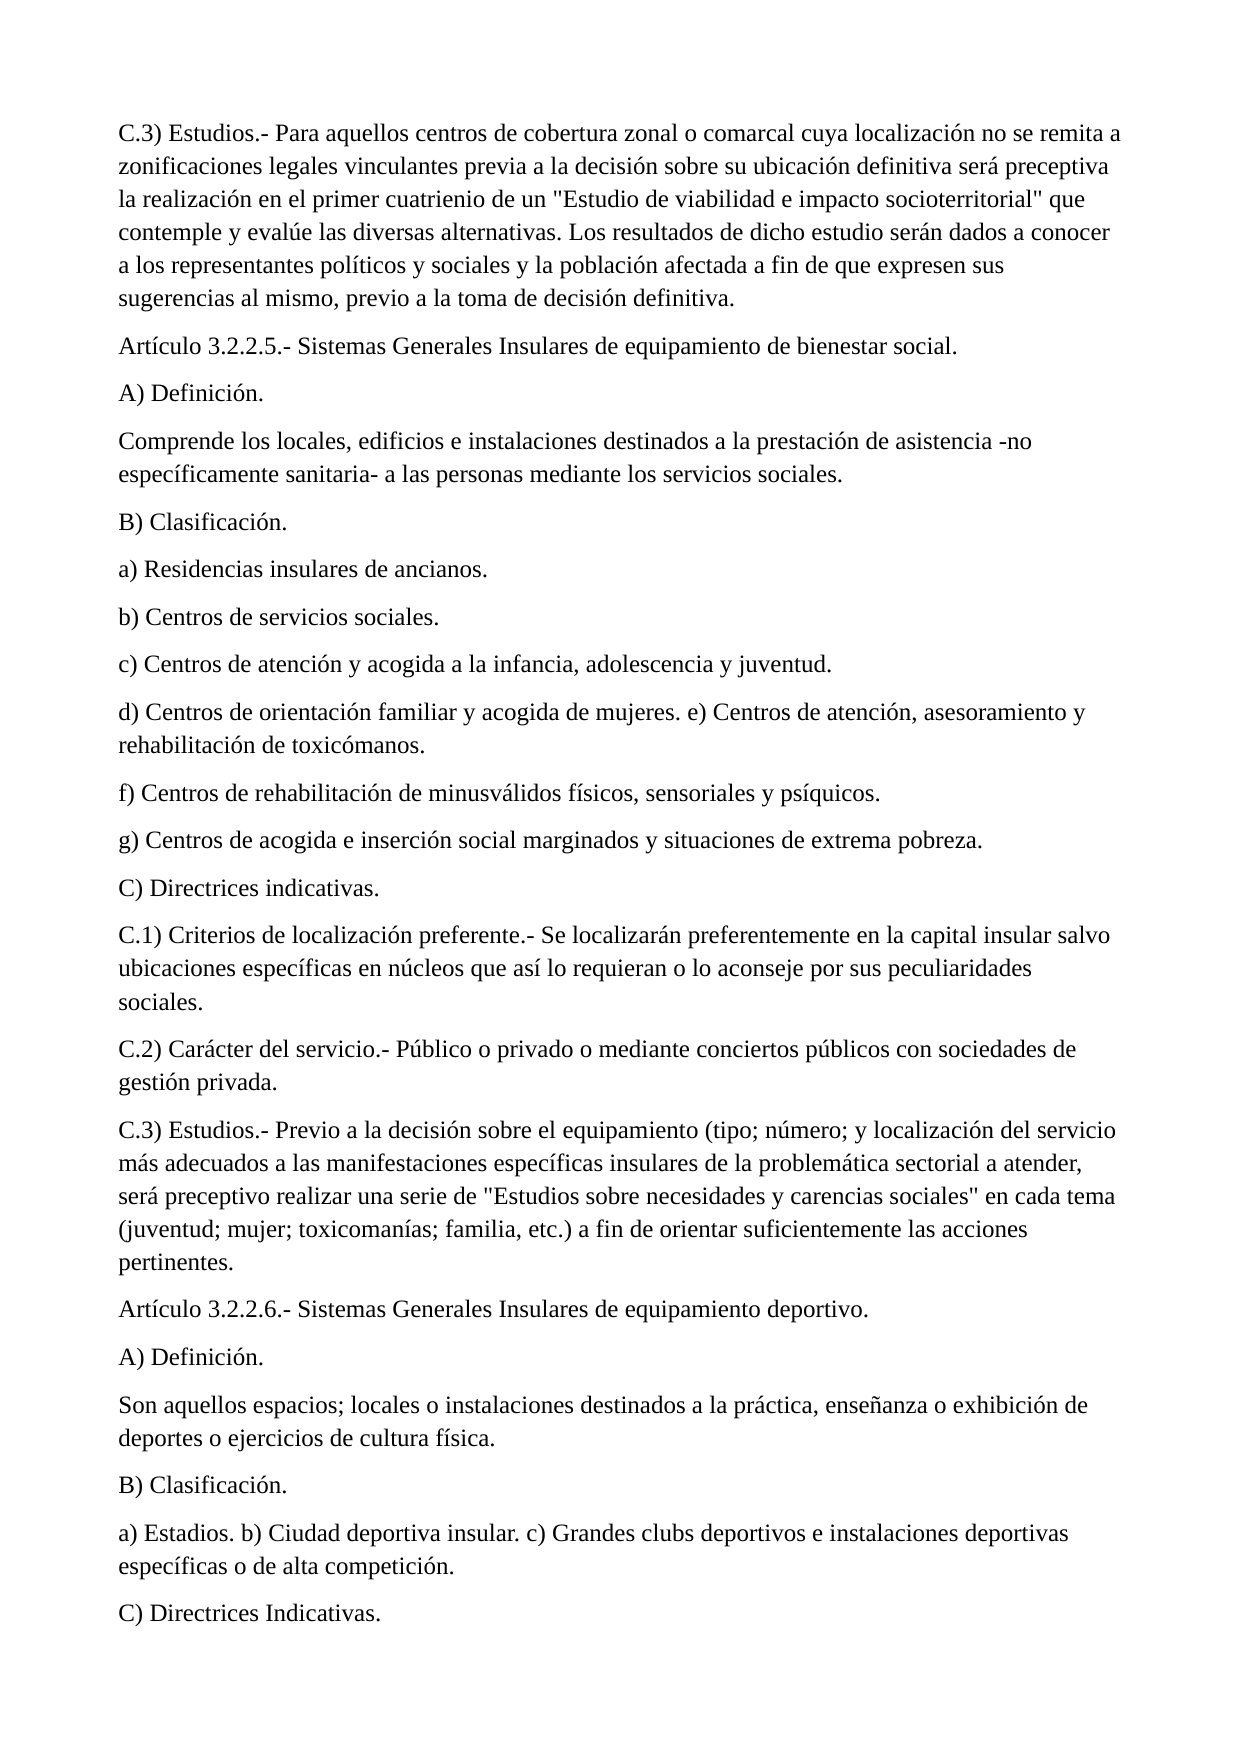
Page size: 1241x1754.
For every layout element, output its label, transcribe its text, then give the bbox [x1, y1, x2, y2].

text B) Clasificación. [118, 507, 1122, 535]
text Artículo 3.2.2.6.- Sistemas Generales Insulares de equipamiento deportivo. [118, 1294, 1122, 1323]
text C.1) Criterios de localización preferente.- Se localizarán preferentemente en la capital insular salvo ubicaciones específicas en núcleos que así lo requieran o lo aconseje por sus peculiaridades sociales. [118, 921, 1122, 1015]
text A) Definición. [118, 1342, 1122, 1371]
text b) Centros de servicios sociales. [118, 602, 1122, 631]
text C.3) Estudios.- Para aquellos centros de cobertura zonal o comarcal cuya localización no se remita a zonificaciones legales vinculantes previa a la decisión sobre su ubicación definitiva será preceptiva la realización en el primer cuatrienio de un "Estudio de viabilidad e impacto socioterritorial" que contemple y evalúe las diversas alternativas. Los resultados de dicho estudio serán dados a conocer a los representantes políticos y sociales y la población afectada a fin de que expresen sus sugerencias al mismo, previo a la toma de decisión definitiva. [118, 118, 1122, 312]
text f) Centros de rehabilitación de minusválidos físicos, sensoriales y psíquicos. [118, 778, 1122, 806]
text Comprende los locales, edificios e instalaciones destinados a la prestación de asistencia -no específicamente sanitaria- a las personas mediante los servicios sociales. [118, 426, 1122, 488]
text Son aquellos espacios; locales o instalaciones destinados a la práctica, enseñanza o exhibición de deportes o ejercicios de cultura física. [118, 1390, 1122, 1451]
text A) Definición. [118, 378, 1122, 407]
text C.2) Carácter del servicio.- Público o privado o mediante conciertos públicos con sociedades de gestión privada. [118, 1034, 1122, 1096]
text C) Directrices Indicativas. [118, 1598, 1122, 1627]
text c) Centros de atención y acogida a la infancia, adolescencia y juventud. [118, 649, 1122, 678]
text B) Clasificación. [118, 1470, 1122, 1499]
text Artículo 3.2.2.5.- Sistemas Generales Insulares de equipamiento de bienestar social. [118, 331, 1122, 359]
text C) Directrices indicativas. [118, 873, 1122, 902]
text d) Centros de orientación familiar y acogida de mujeres. e) Centros de atención, asesoramiento y rehabilitación de toxicómanos. [118, 697, 1122, 759]
text C.3) Estudios.- Previo a la decisión sobre el equipamiento (tipo; número; y localización del servicio más adecuados a las manifestaciones específicas insulares de la problemática sectorial a atender, será preceptivo realizar una serie de "Estudios sobre necesidades y carencias sociales" en cada tema (juventud; mujer; toxicomanías; familia, etc.) a fin de orientar suficientemente las acciones pertinentes. [118, 1115, 1122, 1276]
text a) Estadios. b) Ciudad deportiva insular. c) Grandes clubs deportivos e instalaciones deportivas específicas o de alta competición. [118, 1518, 1122, 1580]
text a) Residencias insulares de ancianos. [118, 554, 1122, 583]
text g) Centros de acogida e inserción social marginados y situaciones de extrema pobreza. [118, 825, 1122, 854]
